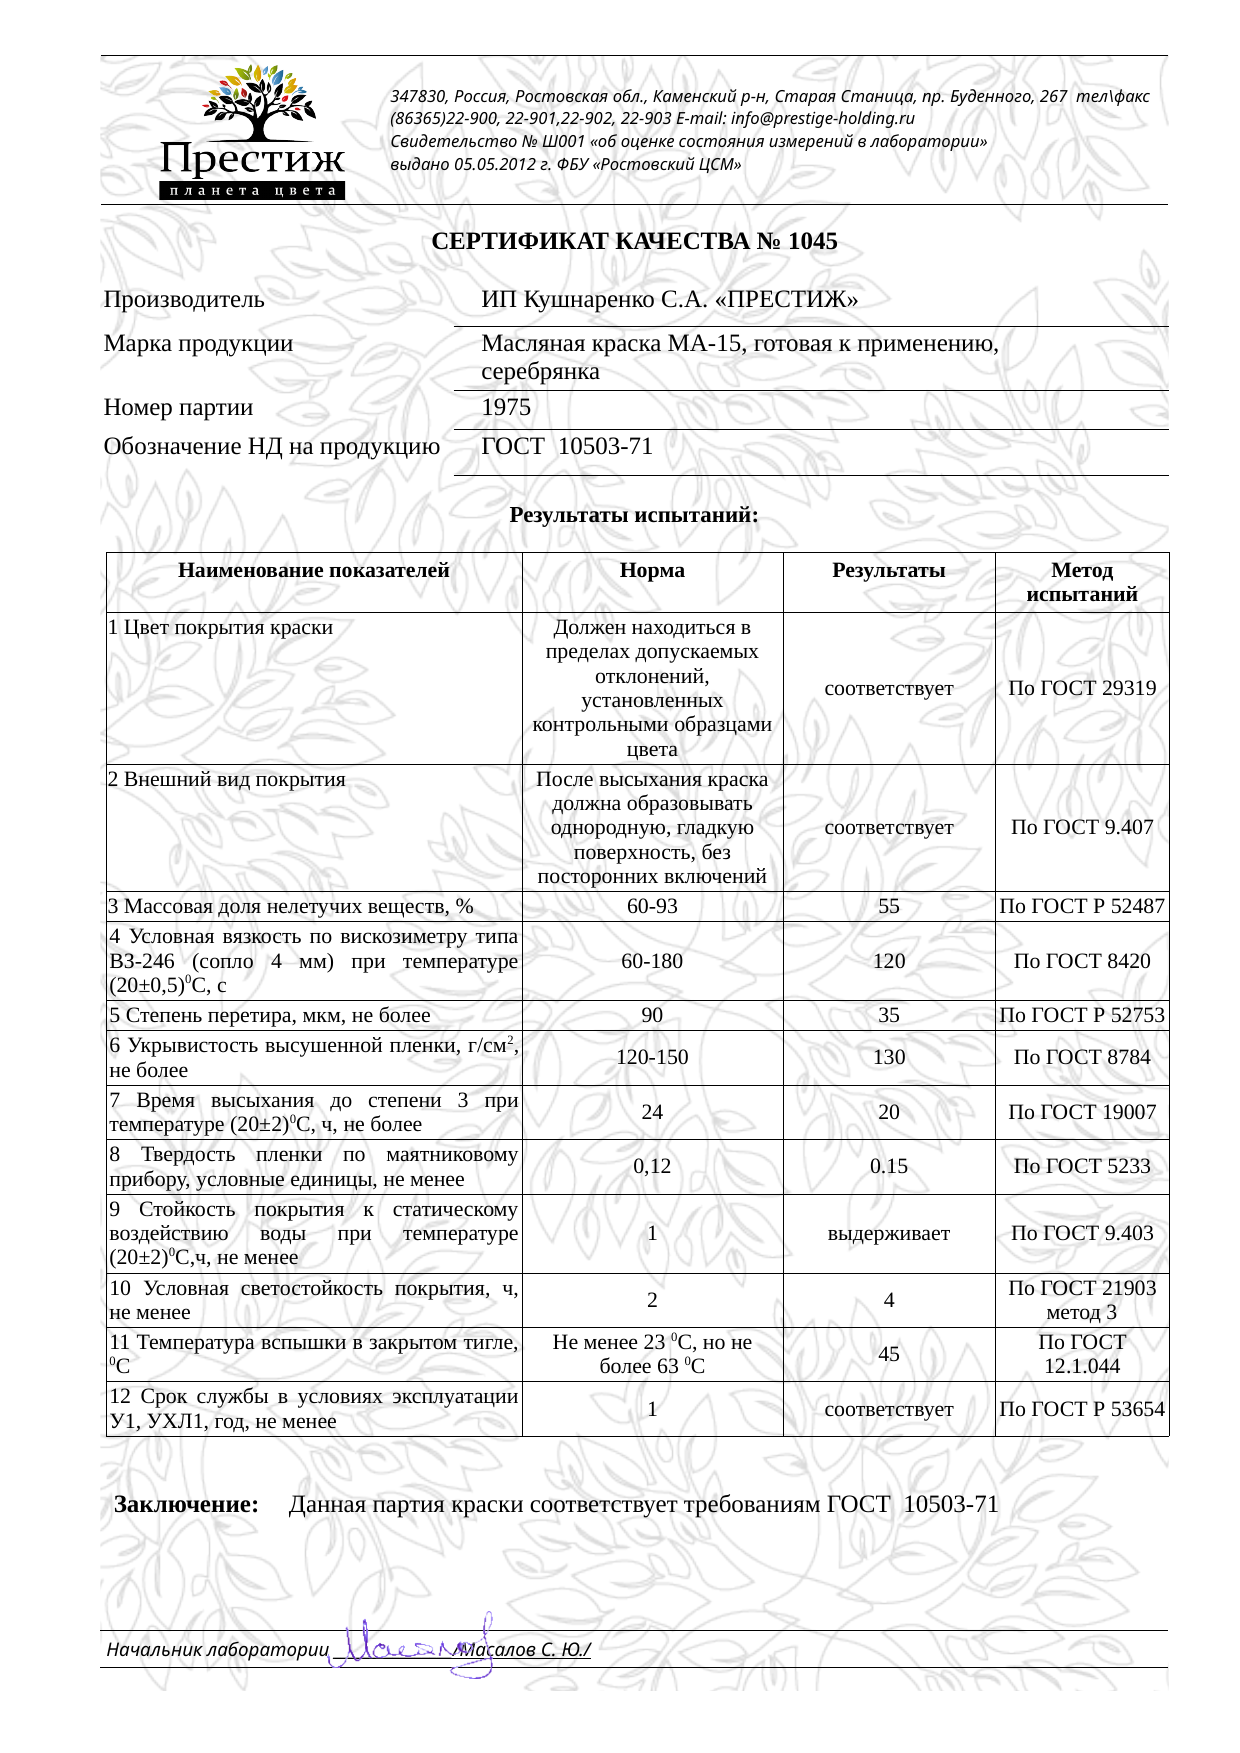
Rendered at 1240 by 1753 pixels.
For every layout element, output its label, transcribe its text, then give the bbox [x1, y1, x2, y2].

table_cell 20 [784, 1086, 995, 1139]
table_cell соответствует [784, 1382, 995, 1436]
table_cell 11 Температура вспышки в закрытом тигле, 0С [107, 1328, 522, 1381]
table_header Результаты [784, 553, 995, 612]
table_cell 10 Условная светостойкость покрытия, ч, не менее [107, 1274, 522, 1327]
table_cell 3 Массовая доля нелетучих веществ, % [107, 892, 522, 921]
table_cell 120 [784, 922, 995, 1000]
table_cell По ГОСТ 5233 [996, 1140, 1169, 1194]
table_cell По ГОСТ Р 53654 [996, 1382, 1169, 1436]
table_cell 35 [784, 1001, 995, 1030]
table_cell По ГОСТ 9.407 [996, 765, 1169, 891]
table_cell 0,12 [523, 1140, 783, 1194]
table_header Данная партия краски соответствует требованиям ГОСТ 10503-71 [283, 1485, 1169, 1524]
picture [327, 1611, 494, 1679]
table_cell 9 Стойкость покрытия к статическому воздействию воды при температуре (20±2)0С,ч, не менее [107, 1195, 522, 1272]
table_cell 7 Время высыхания до степени 3 при температуре (20±2)0С, ч, не более [107, 1086, 522, 1139]
table_cell Не менее 23 0С, но не более 63 0С [523, 1328, 783, 1381]
table_cell 130 [784, 1031, 995, 1085]
table_cell 55 [784, 892, 995, 921]
table_cell 12 Срок службы в условиях эксплуатации У1, УХЛ1, год, не менее [107, 1382, 522, 1436]
table_cell 1 Цвет покрытия краски [107, 613, 522, 764]
table_cell выдерживает [784, 1195, 995, 1272]
table_cell 5 Степень перетира, мкм, не более [107, 1001, 522, 1030]
text СЕРТИФИКАТ КАЧЕСТВА № 1045 [100, 227, 1169, 255]
table_cell соответствует [784, 765, 995, 891]
table_cell По ГОСТ 9.403 [996, 1195, 1169, 1272]
table_cell 24 [523, 1086, 783, 1139]
table_cell 0,15 [784, 1140, 995, 1194]
text Результаты испытаний: [99, 502, 1169, 528]
table_cell Обозначение НД на продукцию [100, 429, 453, 474]
table_cell 4 Условная вязкость по вискозиметру типа ВЗ-246 (сопло 4 мм) при температуре (20±0,5)0С, с [107, 922, 522, 1000]
table_cell 1 [523, 1382, 783, 1436]
table_cell 2 Внешний вид покрытия [107, 765, 522, 891]
table_cell 6 Укрывистость высушенной пленки, г/см2, не более [107, 1031, 522, 1085]
table_cell ГОСТ 10503-71 [454, 430, 1168, 474]
table_cell 1 [523, 1195, 783, 1272]
table_header ИП Кушнаренко С.А. «ПРЕСТИЖ» [454, 283, 1168, 326]
table_cell 45 [784, 1328, 995, 1381]
table_cell 1975 [454, 391, 1168, 429]
table_cell Масляная краска МА-15, готовая к применению, серебрянка [454, 327, 1168, 390]
table_header Наименование показателей [107, 553, 522, 612]
table_cell По ГОСТ 8784 [996, 1031, 1169, 1085]
table_cell 2 [523, 1274, 783, 1327]
table_cell По ГОСТ Р 52753 [996, 1001, 1169, 1030]
picture [234, 472, 1035, 502]
table_cell 4 [784, 1274, 995, 1327]
table_cell После высыхания краска должна образовывать однородную, гладкую поверхность, без посторонних включений [523, 765, 783, 891]
table_cell Марка продукции [100, 326, 453, 390]
picture [159, 63, 346, 200]
table_cell По ГОСТ 21903 метод 3 [996, 1274, 1169, 1327]
table_header Заключение: [100, 1485, 283, 1524]
table_cell 90 [523, 1001, 783, 1030]
table_cell По ГОСТ 29319 [996, 613, 1169, 764]
table_header Норма [523, 553, 783, 612]
table_header Производитель [100, 283, 453, 326]
table_header Метод испытаний [996, 553, 1169, 612]
picture [234, 528, 1035, 552]
table_cell По ГОСТ 12.1.044 [996, 1328, 1169, 1381]
table_cell Должен находиться в пределах допускаемых отклонений, установленных контрольными образцами цвета [523, 613, 783, 764]
table_cell 120-150 [523, 1031, 783, 1085]
table_cell 8 Твердость пленки по маятниковому прибору, условные единицы, не менее [107, 1140, 522, 1194]
table_cell 60-180 [523, 922, 783, 1000]
table_cell Номер партии [100, 390, 453, 429]
table_cell 60-93 [523, 892, 783, 921]
table_cell По ГОСТ 8420 [996, 922, 1169, 1000]
table_cell соответствует [784, 613, 995, 764]
table_cell По ГОСТ 19007 [996, 1086, 1169, 1139]
table_cell По ГОСТ Р 52487 [996, 892, 1169, 921]
